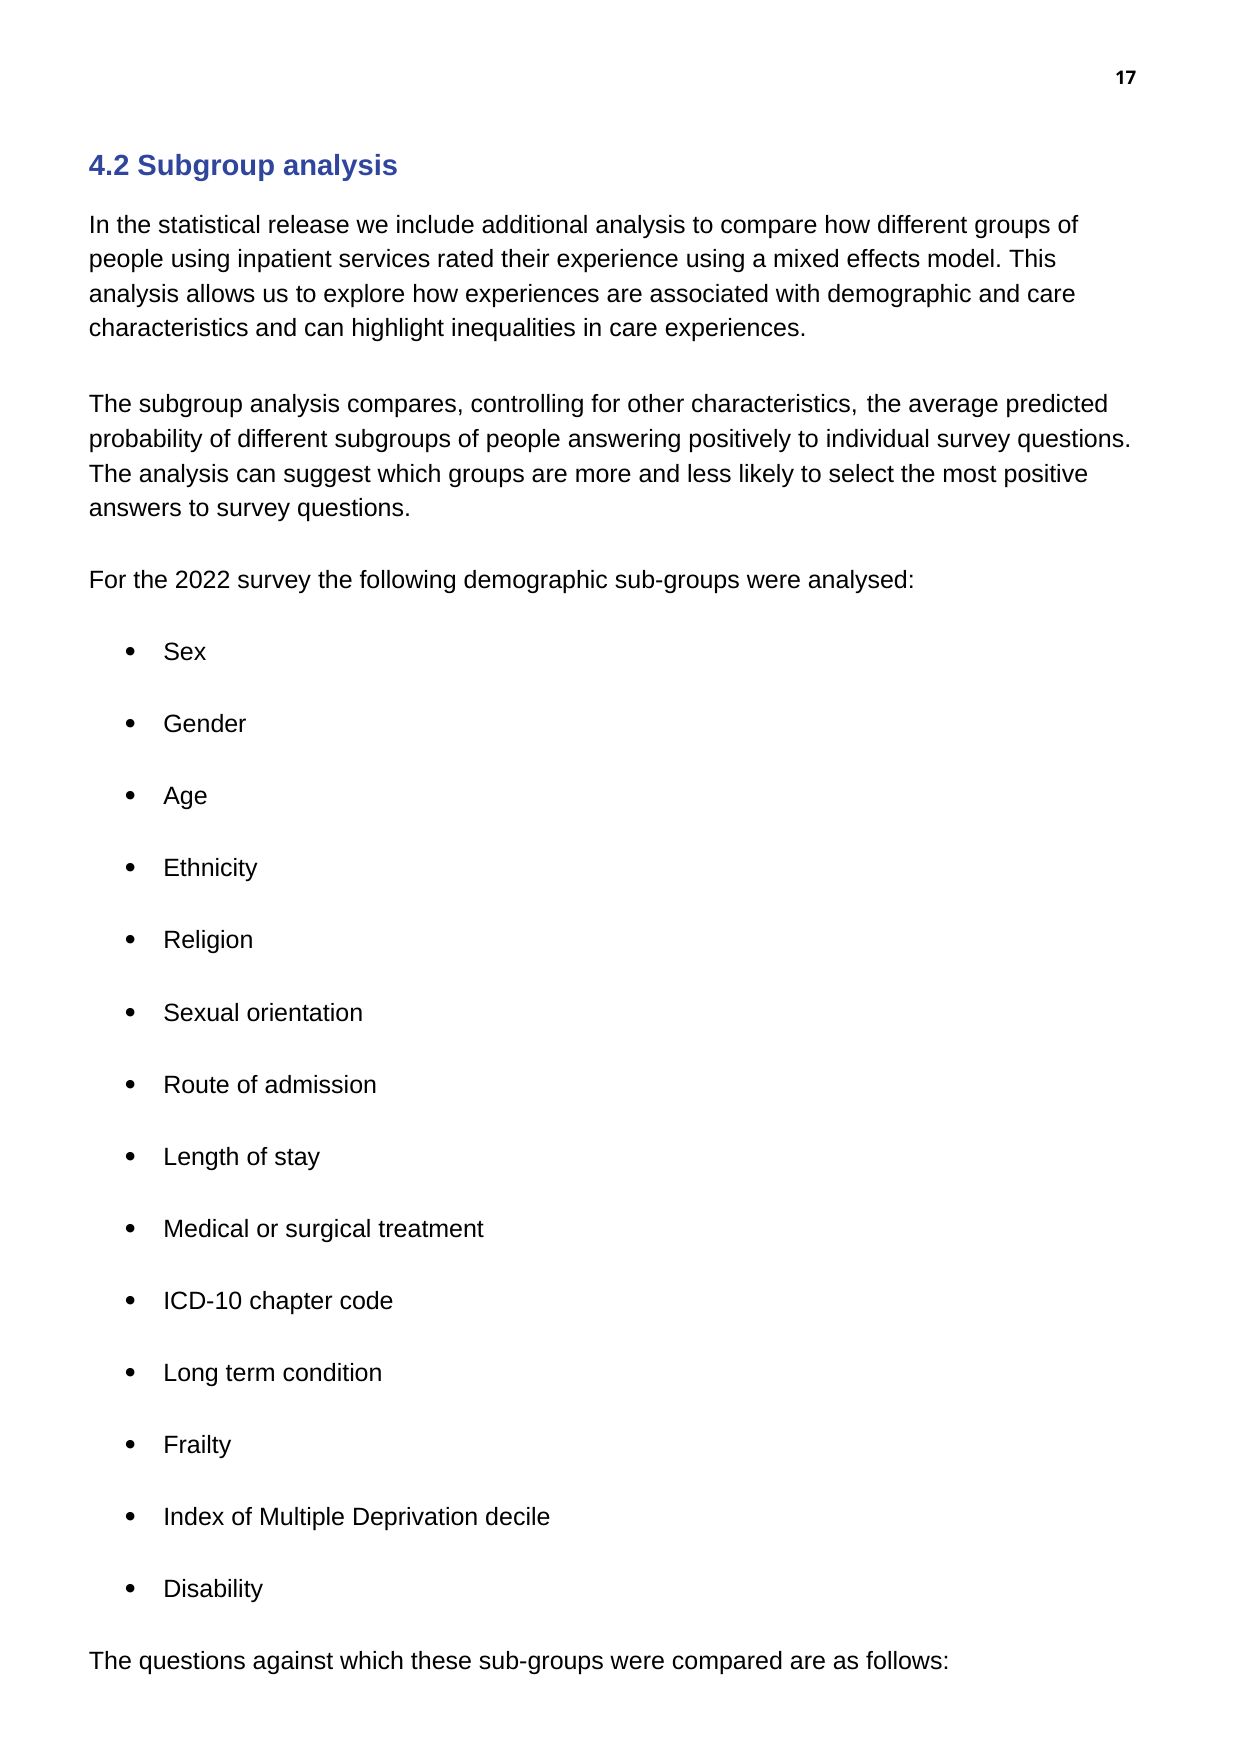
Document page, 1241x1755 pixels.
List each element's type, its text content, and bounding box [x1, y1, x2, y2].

list Medical or surgical treatment [126, 1214, 1152, 1243]
list Disability [126, 1574, 1152, 1603]
list Sexual orientation [126, 998, 1152, 1026]
list Frailty [126, 1430, 1152, 1459]
list Long term condition [126, 1358, 1152, 1387]
list Sex [126, 637, 1152, 666]
list In the statistical release we include additional analysis to compare how different groups of people using inpatient services rated their experience using a mixed effects model. This analysis allows us to explore how experiences are associated with demographic and care characteristics and can highlight inequalities in care experiences. [89, 209, 1152, 342]
list Route of admission [126, 1070, 1152, 1098]
list Length of stay [126, 1142, 1152, 1171]
list For the 2022 survey the following demographic sub-groups were analysed: [89, 565, 1152, 594]
subtitle 4.2 Subgroup analysis [89, 148, 1152, 181]
list Ethnicity [126, 853, 1152, 882]
list Religion [126, 926, 1152, 954]
list The subgroup analysis compares, controlling for other characteristics, the average predicted probability of different subgroups of people answering positively to individual survey questions. The analysis can suggest which groups are more and less likely to select the most positive answers to survey questions. [89, 385, 1152, 522]
list The questions against which these sub-groups were compared are as follows: [89, 1646, 1152, 1675]
list Index of Multiple Deprivation decile [126, 1502, 1152, 1531]
list Age [126, 781, 1152, 810]
list Gender [126, 709, 1152, 738]
list ICD-10 chapter code [126, 1286, 1152, 1315]
